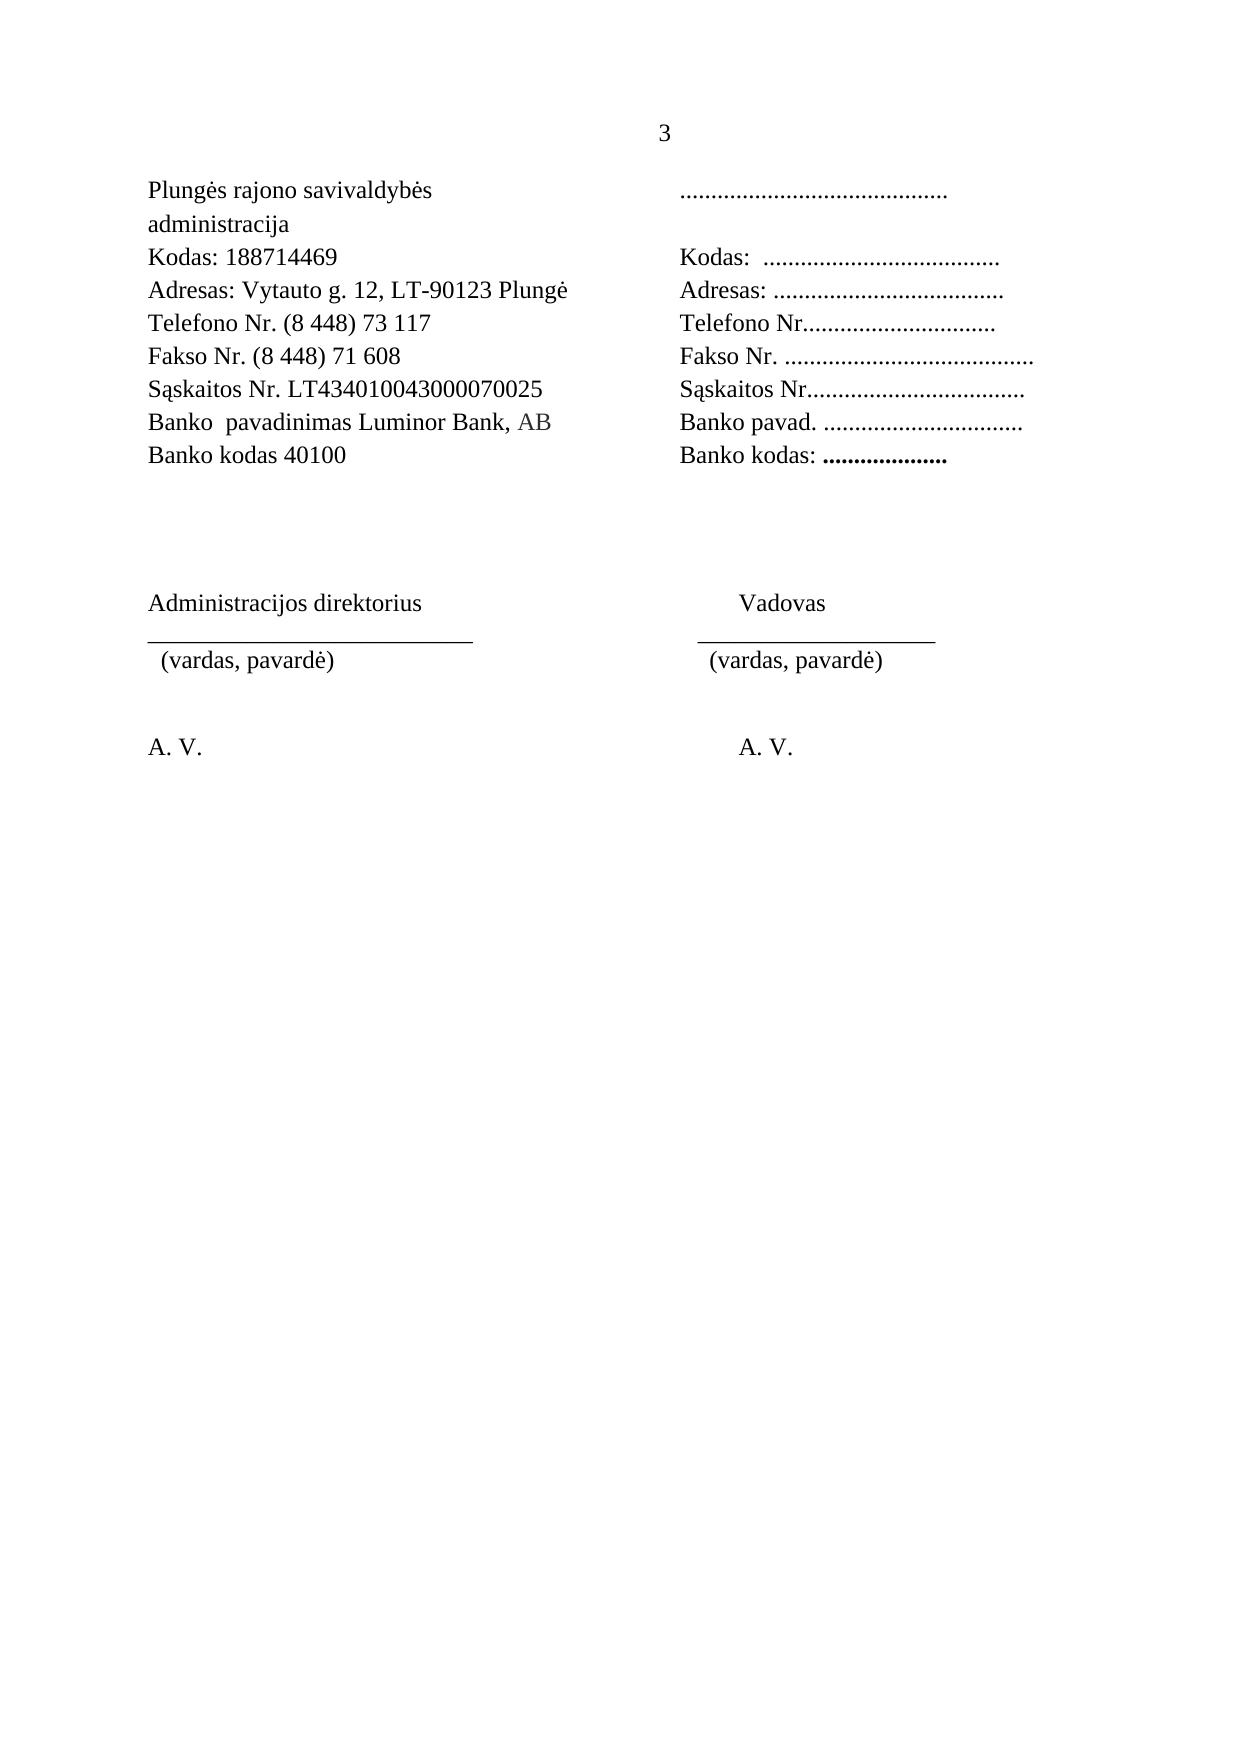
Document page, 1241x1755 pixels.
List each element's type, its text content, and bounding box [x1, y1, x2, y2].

text Banko pavadinimas Luminor Bank, AB Banko pavad. ................................ [148, 407, 1181, 436]
text Fakso Nr. (8 448) 71 608 Fakso Nr. ........................................ [148, 341, 1181, 369]
text Kodas: 188714469 Kodas: ...................................... [148, 242, 1181, 270]
text __________________________ ___________________ [148, 617, 1181, 645]
text Telefono Nr. (8 448) 73 117 Telefono Nr............................... [148, 308, 1181, 336]
text administracija [148, 209, 1181, 237]
text (vardas, pavardė) (vardas, pavardė) [148, 645, 1181, 674]
text Administracijos direktorius Vadovas [148, 588, 1181, 617]
text Banko kodas 40100 Banko kodas: .................... [148, 440, 1181, 468]
text Sąskaitos Nr. LT434010043000070025 Sąskaitos Nr................................... [148, 374, 1181, 402]
text A. V. A. V. [148, 732, 1181, 760]
text Plungės rajono savivaldybės ........................................... [148, 176, 1181, 204]
text Adresas: Vytauto g. 12, LT-90123 Plungė Adresas: ..................................... [148, 275, 1181, 303]
